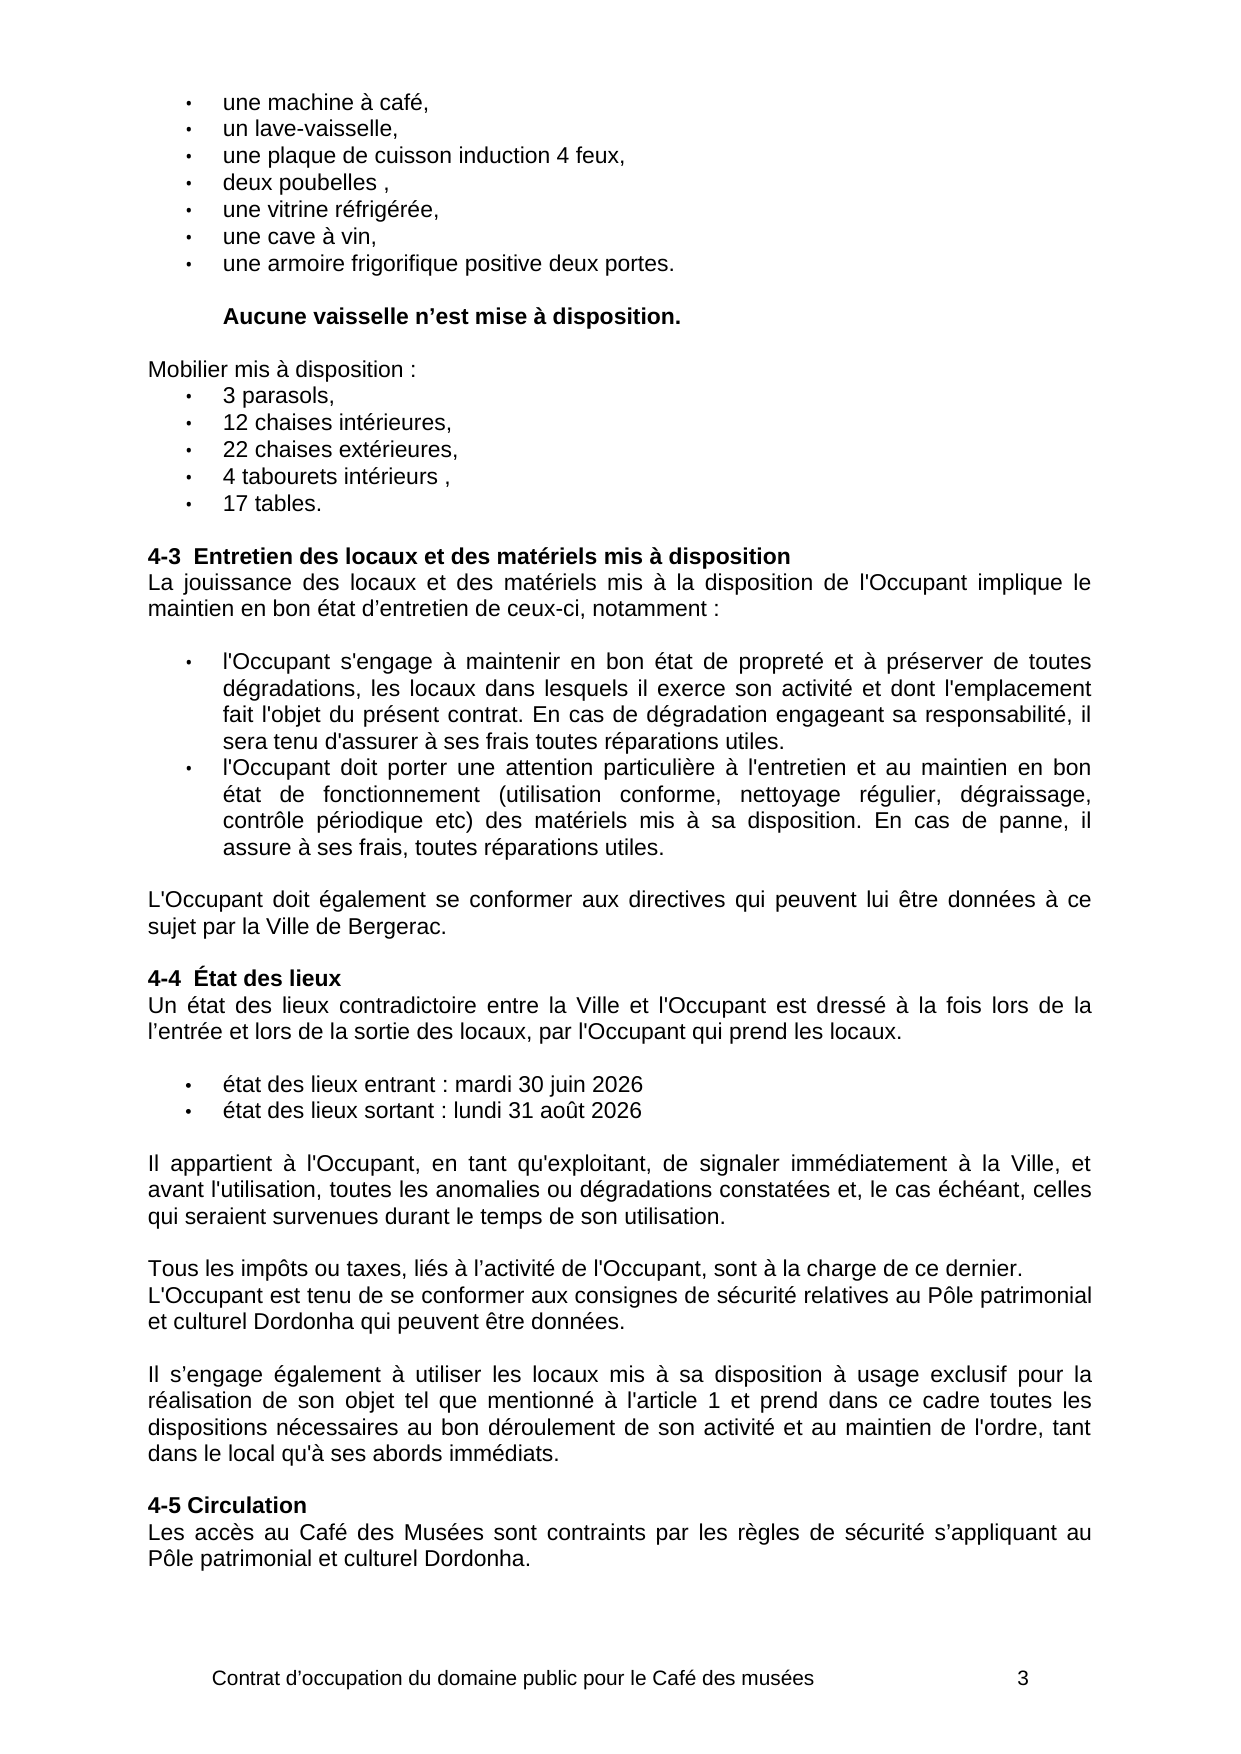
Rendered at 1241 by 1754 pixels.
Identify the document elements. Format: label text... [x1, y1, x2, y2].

text Il s’engage également à utiliser les locaux mis à sa disposition à usage exclusif pour la réalisation de son objet tel que mentionné à l'article 1 et prend dans ce cadre toutes les dispositions nécessaires au bon déroulement de son activité et au maintien de l'ordre, tant dans le local qu'à ses abords immédiats. [148, 1361, 1092, 1466]
list un lave-vaisselle, [185, 115, 1092, 142]
text Mobilier mis à disposition : [148, 356, 1092, 382]
list une machine à café, [185, 88, 1092, 115]
text 4-3 Entretien des locaux et des matériels mis à disposition [148, 543, 1092, 569]
list 12 chaises intérieures, [185, 409, 1092, 436]
text La jouissance des locaux et des matériels mis à la disposition de l'Occupant implique le maintien en bon état d’entretien de ceux-ci, notamment : [148, 569, 1092, 622]
list 22 chaises extérieures, [185, 436, 1092, 463]
list 3 parasols, [185, 382, 1092, 409]
text L'Occupant est tenu de se conformer aux consignes de sécurité relatives au Pôle patrimonial et culturel Dordonha qui peuvent être données. [148, 1282, 1092, 1334]
text Il appartient à l'Occupant, en tant qu'exploitant, de signaler immédiatement à la Ville, et avant l'utilisation, toutes les anomalies ou dégradations constatées et, le cas échéant, celles qui seraient survenues durant le temps de son utilisation. [148, 1150, 1092, 1229]
list une armoire frigorifique positive deux portes. [185, 250, 1092, 277]
list l'Occupant s'engage à maintenir en bon état de propreté et à préserver de toutes dégradations, les locaux dans lesquels il exerce son activité et dont l'emplacement fait l'objet du présent contrat. En cas de dégradation engageant sa responsabilité, il sera tenu d'assurer à ses frais toutes réparations utiles. [185, 648, 1092, 754]
list 17 tables. [185, 489, 1092, 516]
list une plaque de cuisson induction 4 feux, [185, 142, 1092, 169]
text Les accès au Café des Musées sont contraints par les règles de sécurité s’appliquant au Pôle patrimonial et culturel Dordonha. [148, 1519, 1092, 1572]
text L'Occupant doit également se conformer aux directives qui peuvent lui être données à ce sujet par la Ville de Bergerac. [148, 886, 1092, 939]
text 4-5 Circulation [148, 1492, 1092, 1519]
list deux poubelles , [185, 169, 1092, 196]
list une cave à vin, [185, 223, 1092, 250]
list l'Occupant doit porter une attention particulière à l'entretien et au maintien en bon état de fonctionnement (utilisation conforme, nettoyage régulier, dégraissage, contrôle périodique etc) des matériels mis à sa disposition. En cas de panne, il assure à ses frais, toutes réparations utiles. [185, 754, 1092, 860]
list une vitrine réfrigérée, [185, 196, 1092, 223]
text Un état des lieux contradictoire entre la Ville et l'Occupant est dressé à la fois lors de la l’entrée et lors de la sortie des locaux, par l'Occupant qui prend les locaux. [148, 992, 1092, 1044]
list Aucune vaisselle n’est mise à disposition. [185, 303, 1092, 329]
list état des lieux entrant : mardi 30 juin 2026 [185, 1071, 1092, 1097]
list 4 tabourets intérieurs , [185, 463, 1092, 489]
text 4-4 État des lieux [148, 965, 1092, 992]
list état des lieux sortant : lundi 31 août 2026 [185, 1097, 1092, 1123]
text Tous les impôts ou taxes, liés à l’activité de l'Occupant, sont à la charge de ce dernier. [148, 1255, 1092, 1282]
